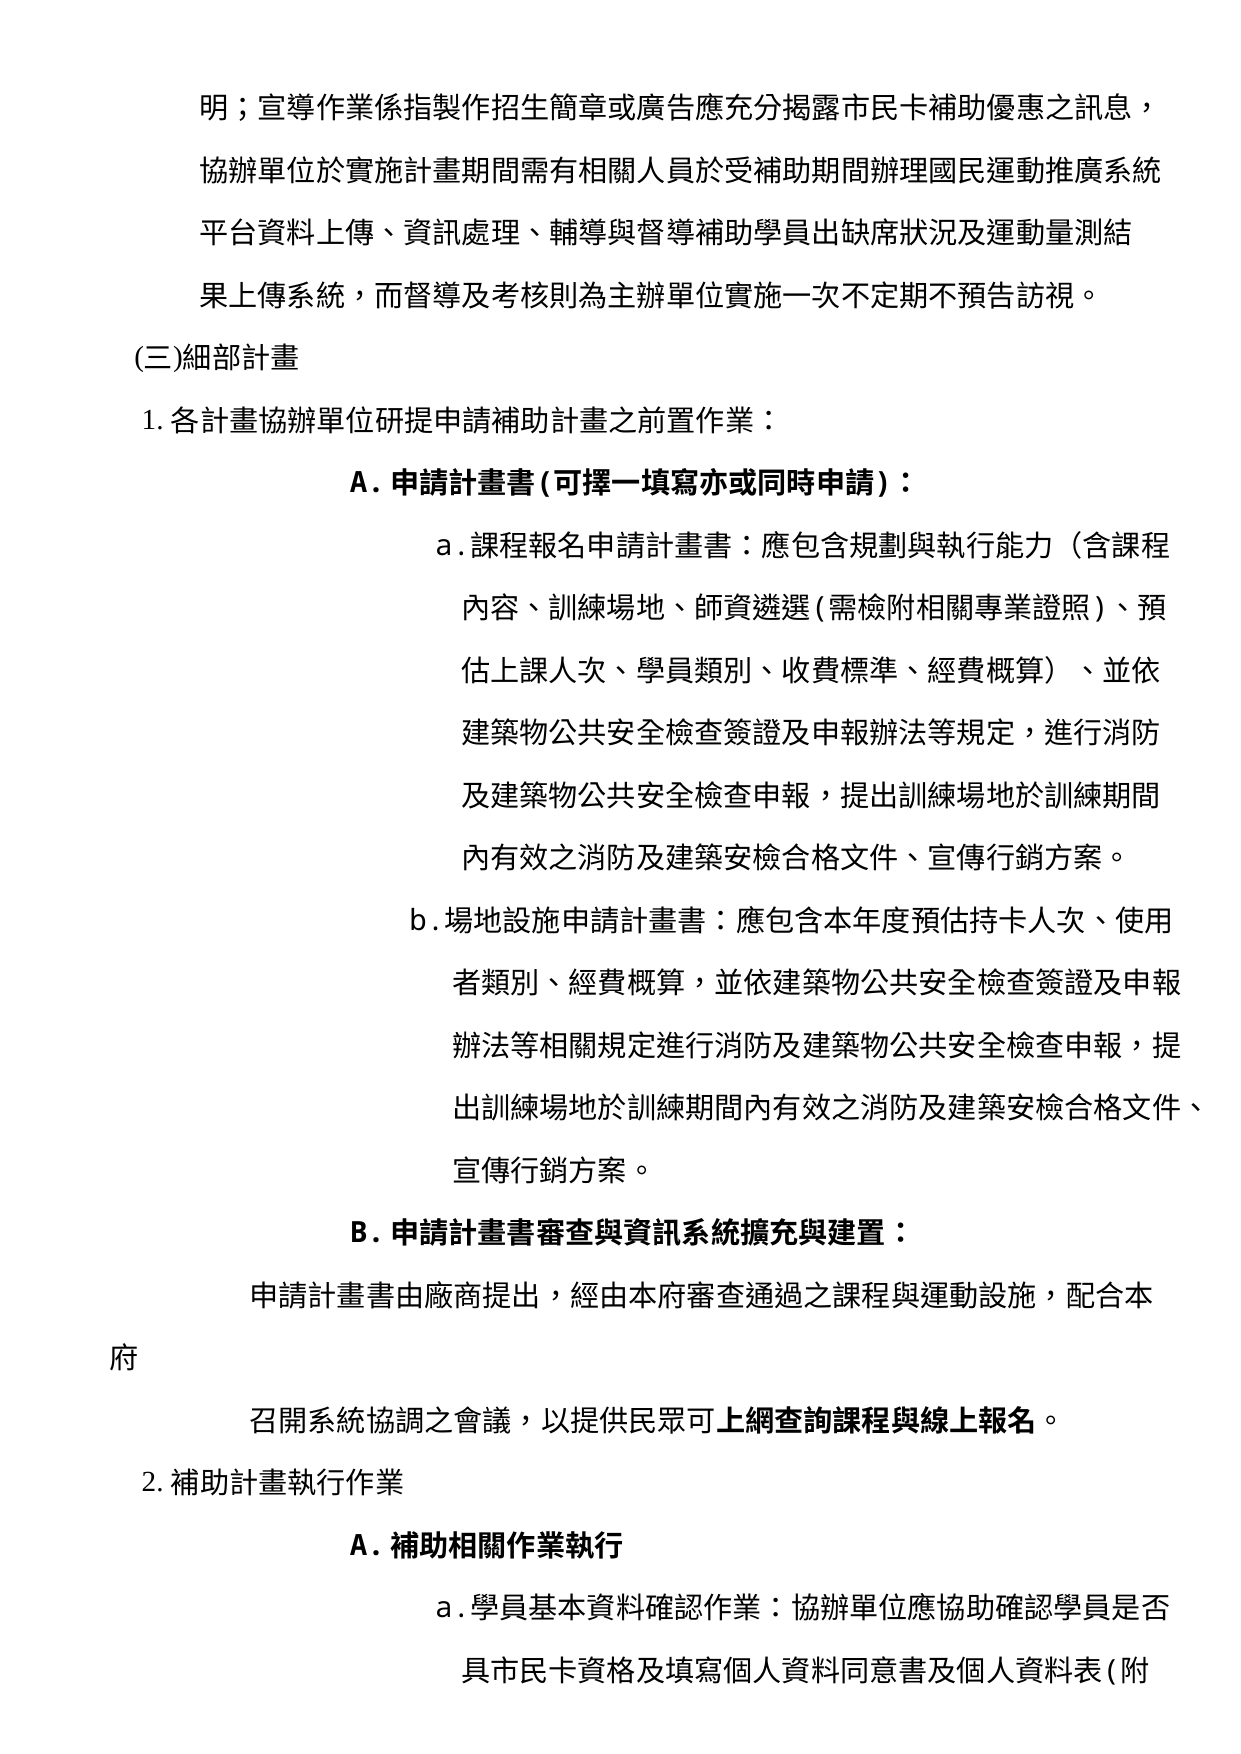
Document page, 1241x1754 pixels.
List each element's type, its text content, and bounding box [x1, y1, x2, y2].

list 申請計畫書審查與資訊系統擴充與建置： [349, 1189, 1181, 1252]
text 平台資料上傳、資訊處理、輔導與督導補助學員出缺席狀況及運動量測結 [59, 189, 1181, 252]
list 補助相關作業執行 [349, 1502, 1181, 1564]
text 2. 補助計畫執行作業 [134, 1439, 1181, 1502]
text 1. 各計畫協辦單位研提申請補助計畫之前置作業： [134, 377, 1181, 439]
list 學員基本資料確認作業：協辦單位應協助確認學員是否具市民卡資格及填寫個人資料同意書及個人資料表(附 [435, 1564, 1181, 1689]
list 場地設施申請計畫書：應包含本年度預估持卡人次、使用者類別、經費概算，並依建築物公共安全檢查簽證及申報辦法等相關規定進行消防及建築物公共安全檢查申報，提出訓練場地於訓練期間內有效之消防及建築安檢合格文件、宣傳行銷方案。 [409, 877, 1181, 1189]
text 協辦單位於實施計畫期間需有相關人員於受補助期間辦理國民運動推廣系統 [59, 127, 1181, 189]
text 召開系統協調之會議，以提供民眾可上網查詢課程與線上報名。 [109, 1377, 1181, 1439]
text 果上傳系統，而督導及考核則為主辦單位實施一次不定期不預告訪視。 [59, 252, 1181, 314]
text (三)細部計畫 [134, 314, 1181, 377]
list 課程報名申請計畫書：應包含規劃與執行能力（含課程內容、訓練場地、師資遴選(需檢附相關專業證照)、預估上課人次、學員類別、收費標準、經費概算）、並依建築物公共安全檢查簽證及申報辦法等規定，進行消防及建築物公共安全檢查申報，提出訓練場地於訓練期間內有效之消防及建築安檢合格文件、宣傳行銷方案。 [435, 502, 1181, 877]
list 申請計畫書(可擇一填寫亦或同時申請)： [349, 439, 1181, 502]
text 申請計畫書由廠商提出，經由本府審查通過之課程與運動設施，配合本府 [109, 1252, 1181, 1377]
text 明；宣導作業係指製作招生簡章或廣告應充分揭露市民卡補助優惠之訊息， [59, 64, 1181, 127]
